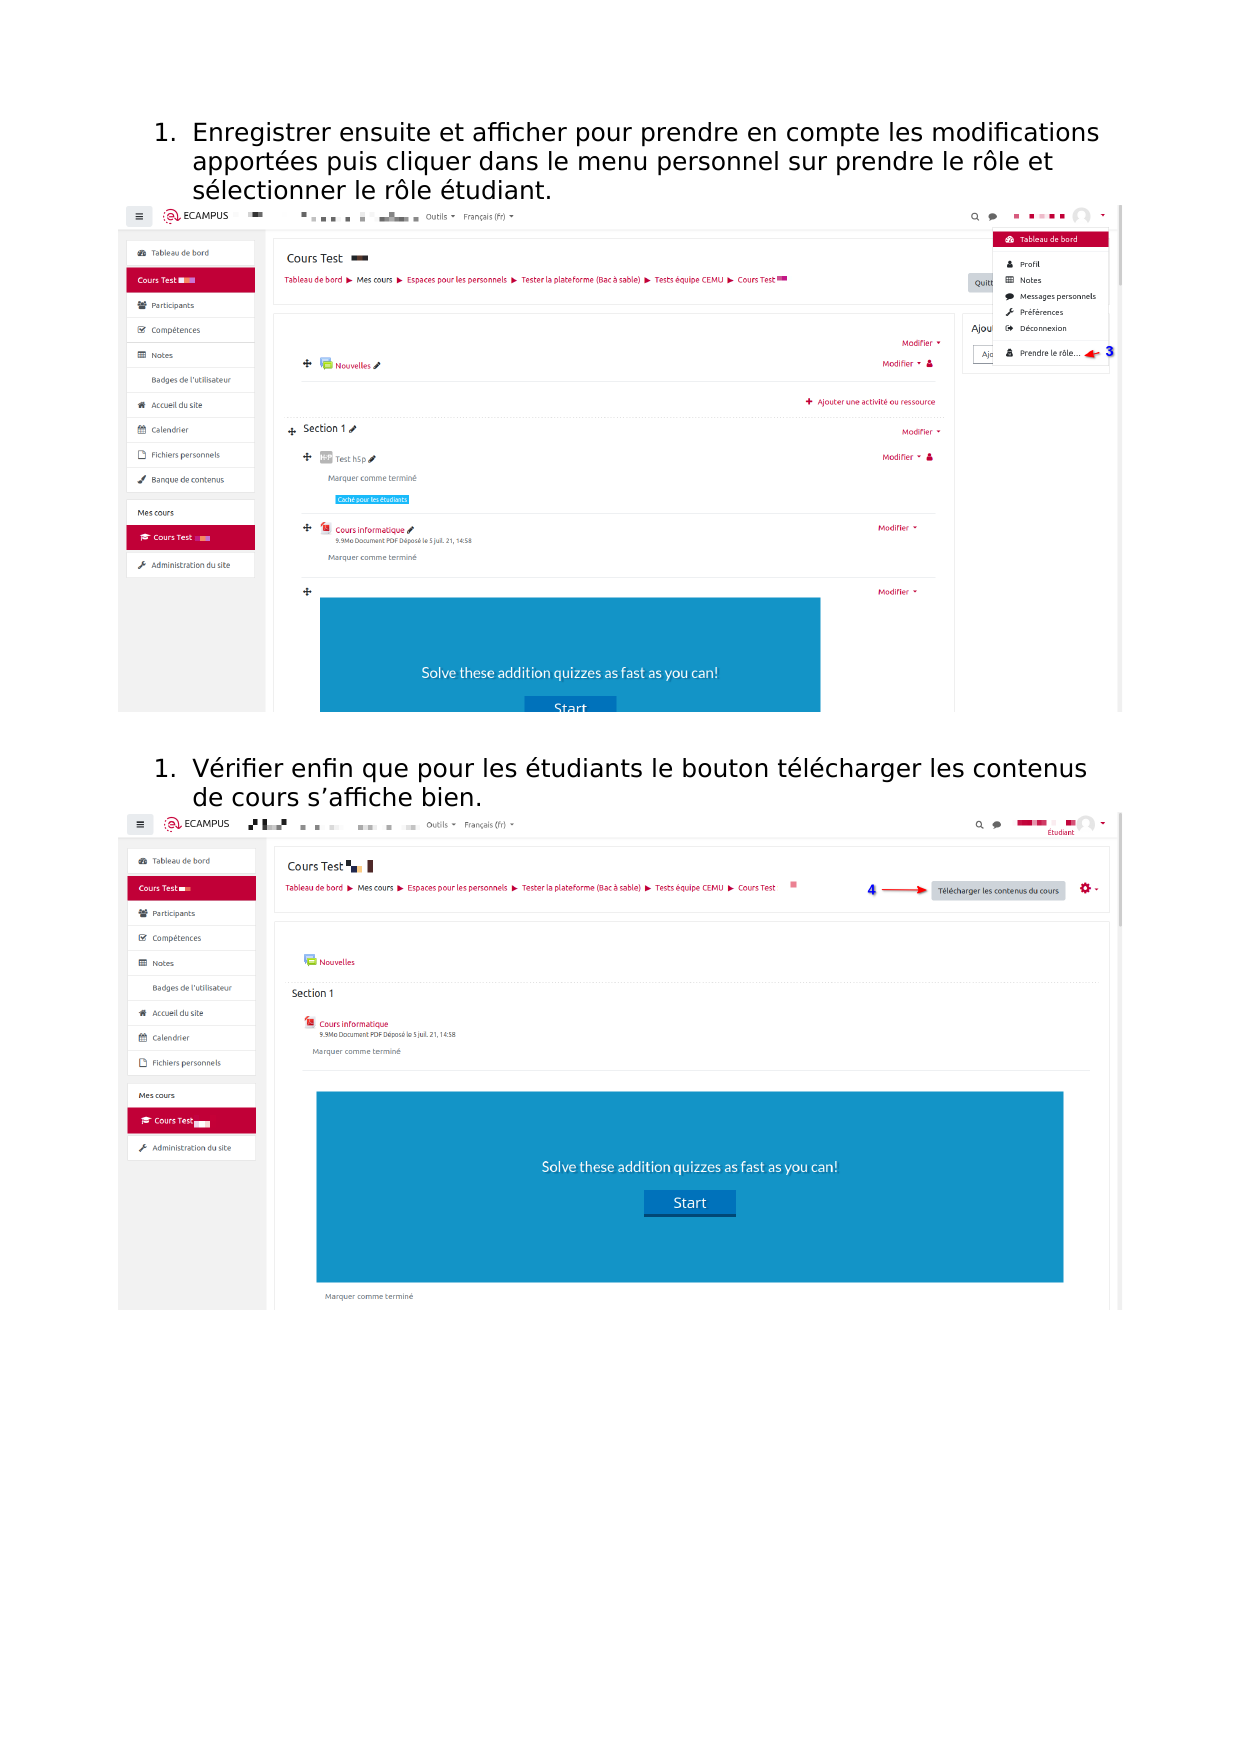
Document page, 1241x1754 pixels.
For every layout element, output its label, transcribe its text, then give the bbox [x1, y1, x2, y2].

list Vérifier enfin que pour les étudiants le bouton télécharger les contenus de cours s’affiche bien. [177, 754, 1122, 812]
picture [118, 205, 1123, 712]
list Enregistrer ensuite et afficher pour prendre en compte les modifications apportées puis cliquer dans le menu personnel sur prendre le rôle et sélectionner le rôle étudiant. [177, 118, 1122, 205]
picture [118, 812, 1123, 1310]
